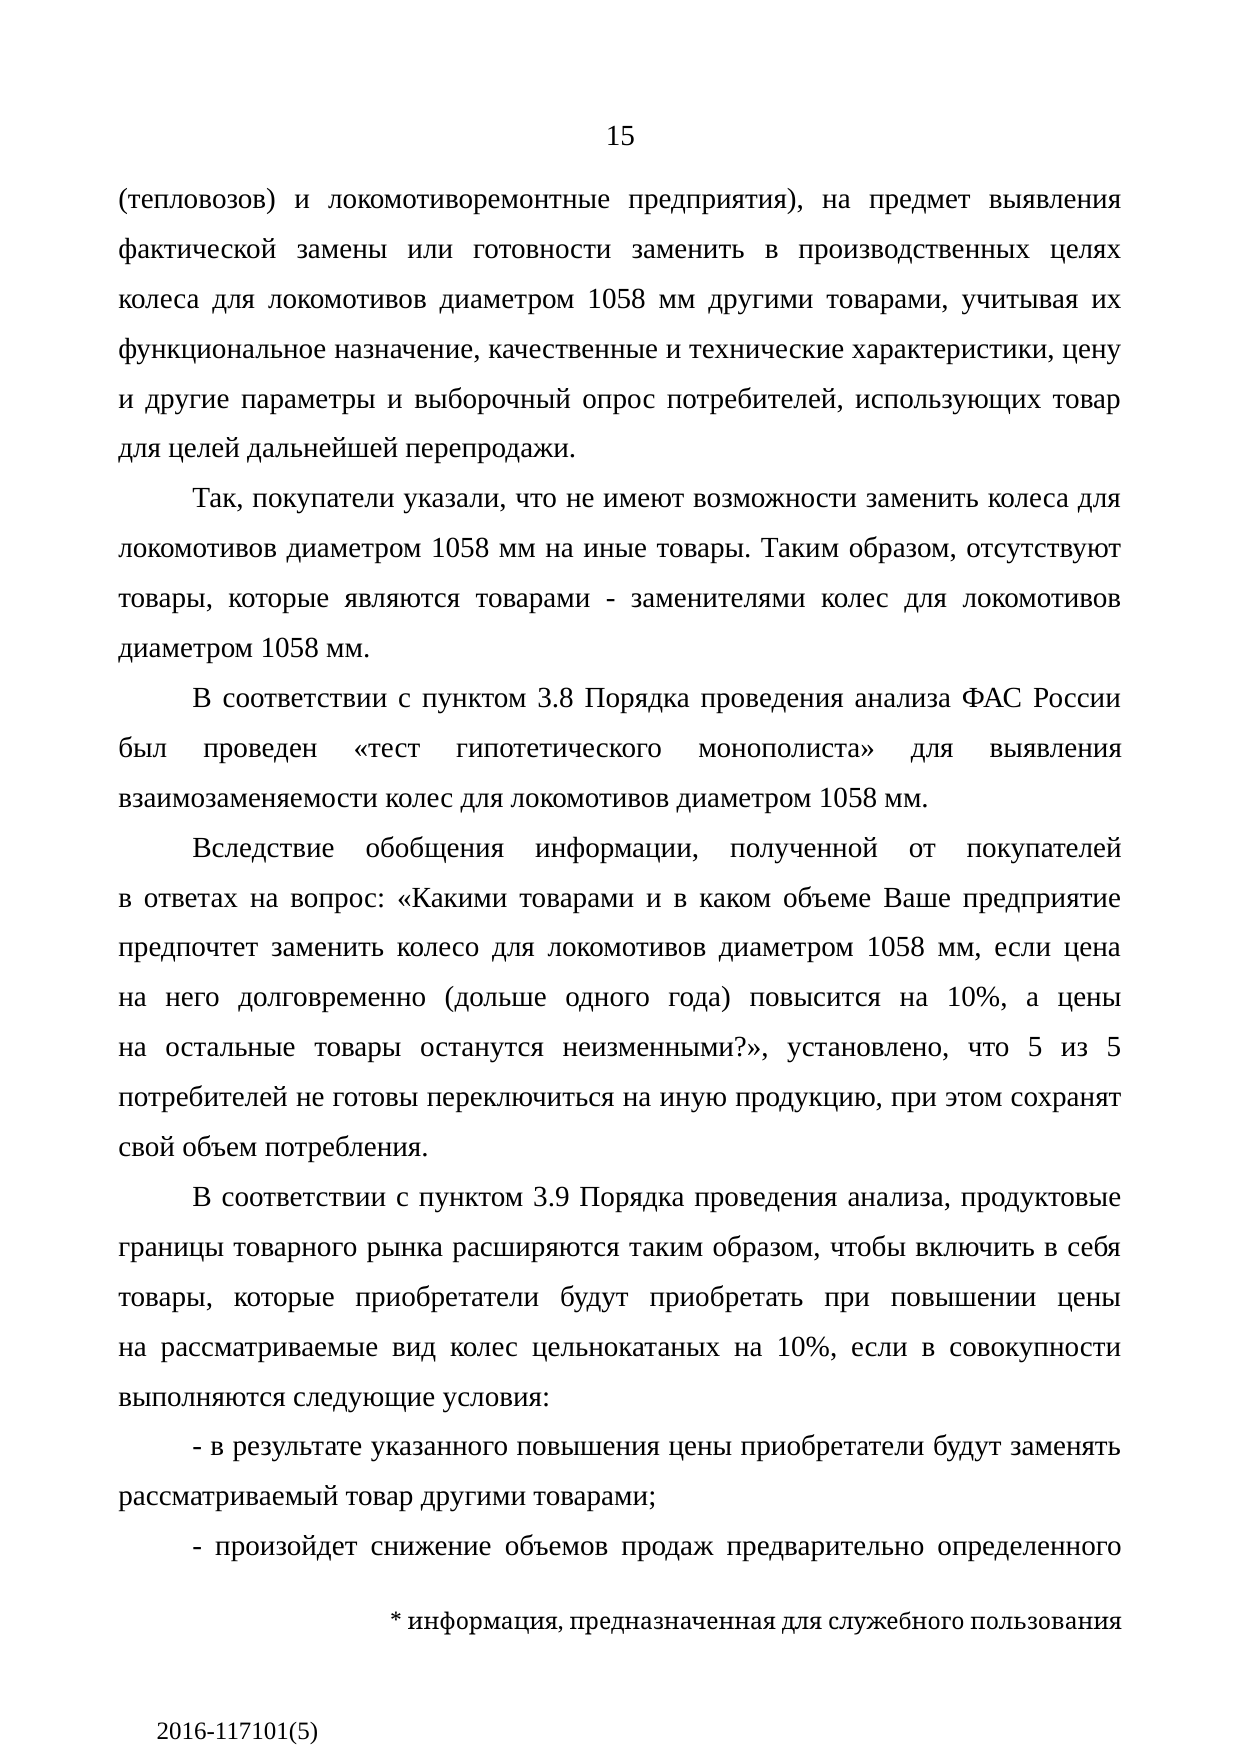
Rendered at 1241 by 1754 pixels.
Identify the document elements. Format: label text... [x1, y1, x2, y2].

text - в результате указанного повышения цены приобретатели будут заменять рассматриваемый товар другими товарами; [118, 1428, 1122, 1512]
text Так, покупатели указали, что не имеют возможности заменить колеса для локомотивов диаметром 1058 мм на иные товары. Таким образом, отсутствуют товары, которые являются товарами - заменителями колес для локомотивов диаметром 1058 мм. [118, 481, 1122, 664]
text (тепловозов) и локомотиворемонтные предприятия), на предмет выявления фактической замены или готовности заменить в производственных целях колеса для локомотивов диаметром 1058 мм другими товарами, учитывая их функциональное назначение, качественные и технические характеристики, цену и другие параметры и выборочный опрос потребителей, использующих товар для целей дальнейшей перепродажи. [118, 181, 1122, 464]
text - произойдет снижение объемов продаж предварительно определенного [118, 1528, 1122, 1562]
text В соответствии с пунктом 3.9 Порядка проведения анализа, продуктовые границы товарного рынка расширяются таким образом, чтобы включить в себя товары, которые приобретатели будут приобретать при повышении цены на рассматриваемые вид колес цельнокатаных на 10%, если в совокупности выполняются следующие условия: [118, 1179, 1122, 1412]
text Вследствие обобщения информации, полученной от покупателей в ответах на вопрос: «Какими товарами и в каком объеме Ваше предприятие предпочтет заменить колесо для локомотивов диаметром 1058 мм, если цена на него долговременно (дольше одного года) повысится на 10%, а цены на остальные товары останутся неизменными?», установлено, что 5 из 5 потребителей не готовы переключиться на иную продукцию, при этом сохранят свой объем потребления. [118, 830, 1122, 1163]
text В соответствии с пунктом 3.8 Порядка проведения анализа ФАС России был проведен «тест гипотетического монополиста» для выявления взаимозаменяемости колес для локомотивов диаметром 1058 мм. [118, 680, 1122, 813]
